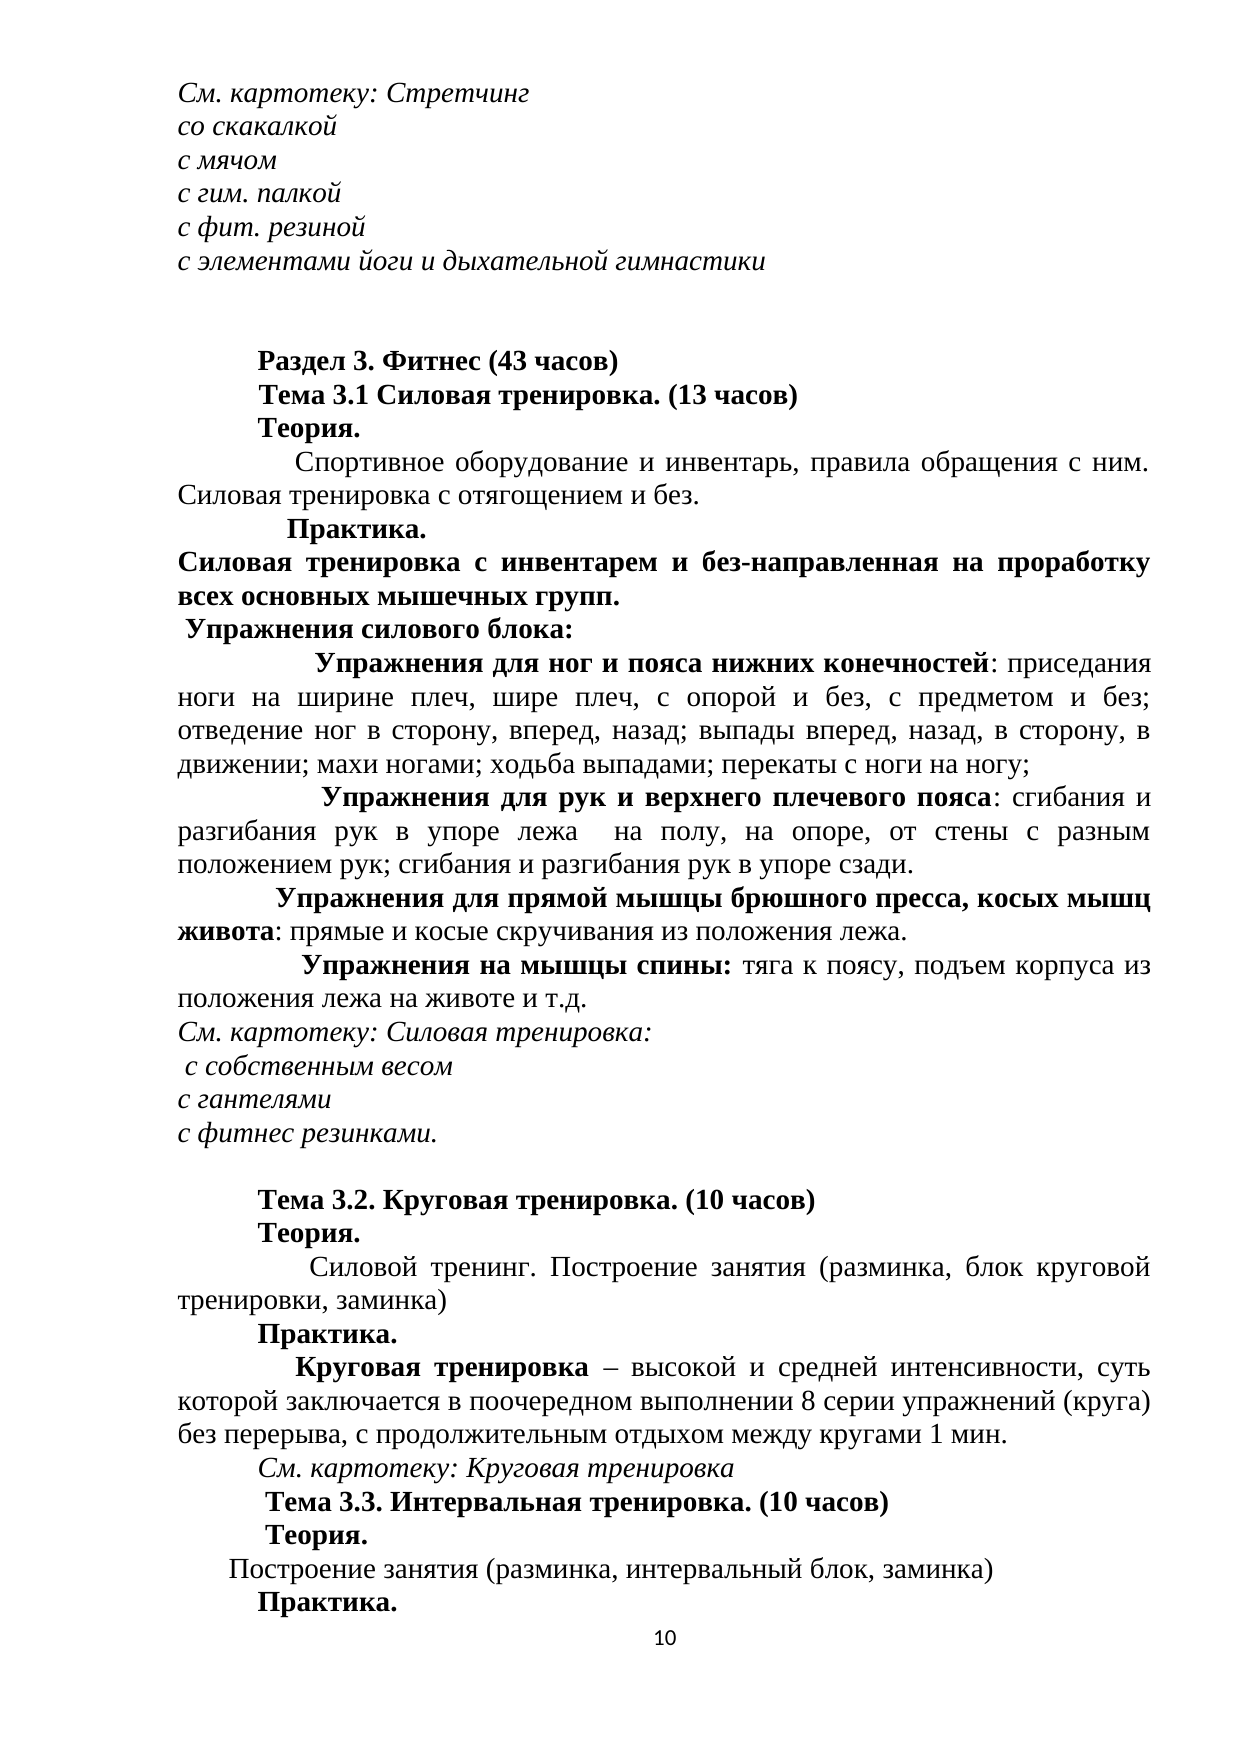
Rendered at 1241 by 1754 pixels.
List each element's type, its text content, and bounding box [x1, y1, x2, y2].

text Силовая тренировка с инвентарем и без-направленная на проработку всех основных мышечных групп. [177, 544, 1152, 612]
text Круговая тренировка – высокой и средней интенсивности, суть которой заключается в поочередном выполнении 8 серии упражнений (круга) без перерыва, с продолжительным отдыхом между кругами 1 мин. [177, 1349, 1152, 1450]
text Упражнения силового блока: [177, 612, 1152, 645]
text Тема 3.3. Интервальная тренировка. (10 часов) [177, 1484, 1152, 1517]
text с мячом [177, 142, 1152, 176]
text Теория. [177, 1215, 1152, 1249]
text с фитнес резинками. [177, 1115, 1152, 1148]
text со скакалкой [177, 108, 1152, 142]
text Тема 3.2. Круговая тренировка. (10 часов) [177, 1182, 1152, 1215]
text Практика. [177, 511, 1152, 544]
text Упражнения для прямой мышцы брюшного пресса, косых мышц живота: прямые и косые скручивания из положения лежа. [177, 880, 1152, 947]
text Упражнения для рук и верхнего плечевого пояса: сгибания и разгибания рук в упоре лежа на полу, на опоре, от стены с разным положением рук; сгибания и разгибания рук в упоре сзади. [177, 779, 1152, 880]
text с гантелями [177, 1081, 1152, 1115]
text См. картотеку: Стретчинг [177, 75, 1152, 108]
text Силовой тренинг. Построение занятия (разминка, блок круговой тренировки, заминка) [177, 1249, 1152, 1316]
text с фит. резиной [177, 209, 1152, 243]
text Практика. [177, 1584, 1152, 1618]
text Спортивное оборудование и инвентарь, правила обращения с ним. Силовая тренировка с отягощением и без. [177, 444, 1152, 511]
text с элементами йоги и дыхательной гимнастики [177, 243, 1152, 276]
text Упражнения на мышцы спины: тяга к поясу, подъем корпуса из положения лежа на животе и т.д. [177, 947, 1152, 1014]
text Раздел 3. Фитнес (43 часов) [177, 343, 1152, 377]
text Построение занятия (разминка, интервальный блок, заминка) [177, 1551, 1152, 1584]
text Практика. [177, 1316, 1152, 1349]
text с собственным весом [177, 1048, 1152, 1081]
text См. картотеку: Круговая тренировка [177, 1450, 1152, 1484]
text Упражнения для ног и пояса нижних конечностей: приседания ноги на ширине плеч, шире плеч, с опорой и без, с предметом и без; отведение ног в сторону, вперед, назад; выпады вперед, назад, в сторону, в движении; махи ногами; ходьба выпадами; перекаты с ноги на ногу; [177, 645, 1152, 779]
text Тема 3.1 Силовая тренировка. (13 часов) [177, 377, 1152, 410]
text с гим. палкой [177, 176, 1152, 209]
text См. картотеку: Силовая тренировка: [177, 1014, 1152, 1048]
text Теория. [177, 1517, 1152, 1551]
text Теория. [177, 410, 1152, 444]
